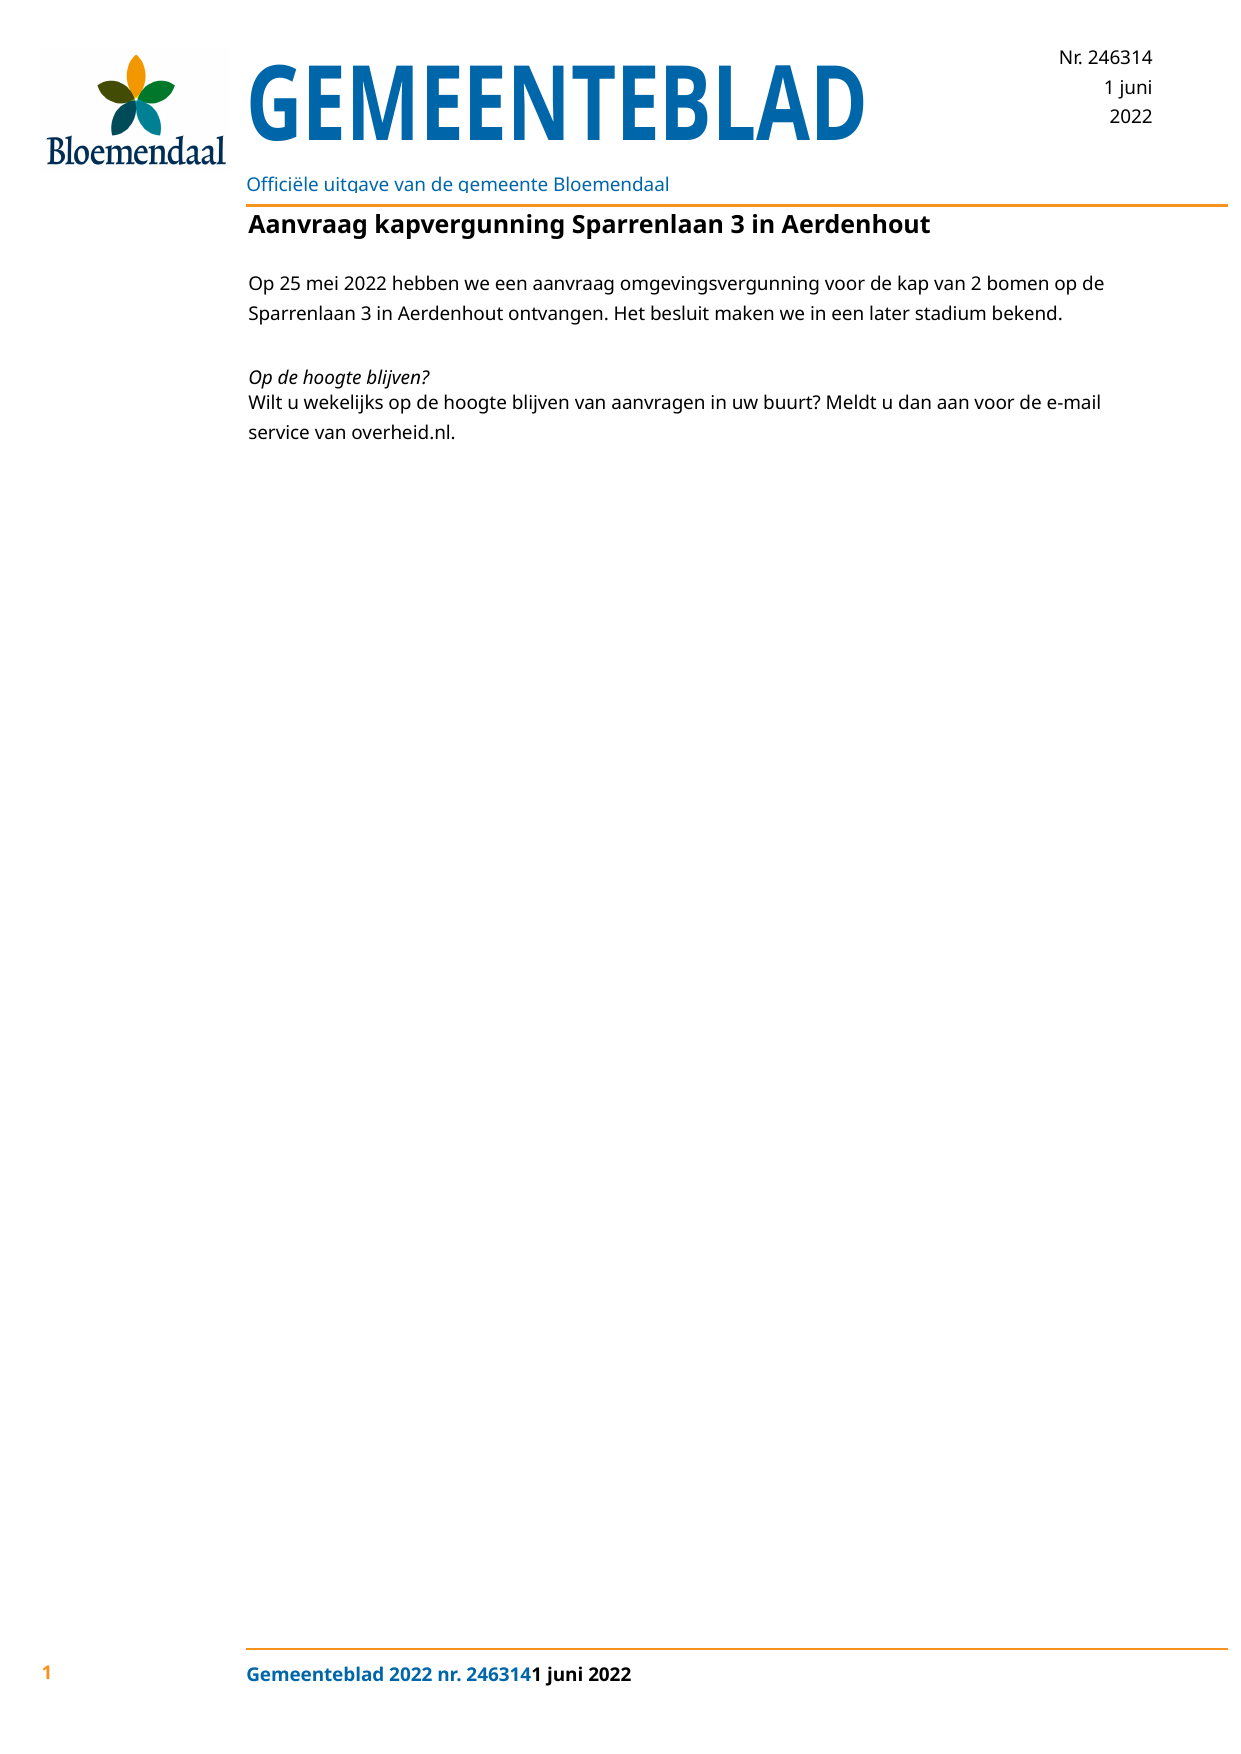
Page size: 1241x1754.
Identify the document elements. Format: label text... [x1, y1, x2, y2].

text Aanvraag kapvergunning Sparrenlaan 3 in Aerdenhout [248, 207, 1152, 241]
picture [41, 47, 231, 172]
text Op de hoogte blijven? [248, 364, 1152, 389]
text Op 25 mei 2022 hebben we een aanvraag omgevingsvergunning voor de kap van 2 bomen op de Sparrenlaan 3 in Aerdenhout ontvangen. Het besluit maken we in een later stadium bekend. [248, 270, 1152, 326]
text Wilt u wekelijks op de hoogte blijven van aanvragen in uw buurt? Meldt u dan aan voor de e-mail service van overheid.nl. [248, 389, 1152, 445]
